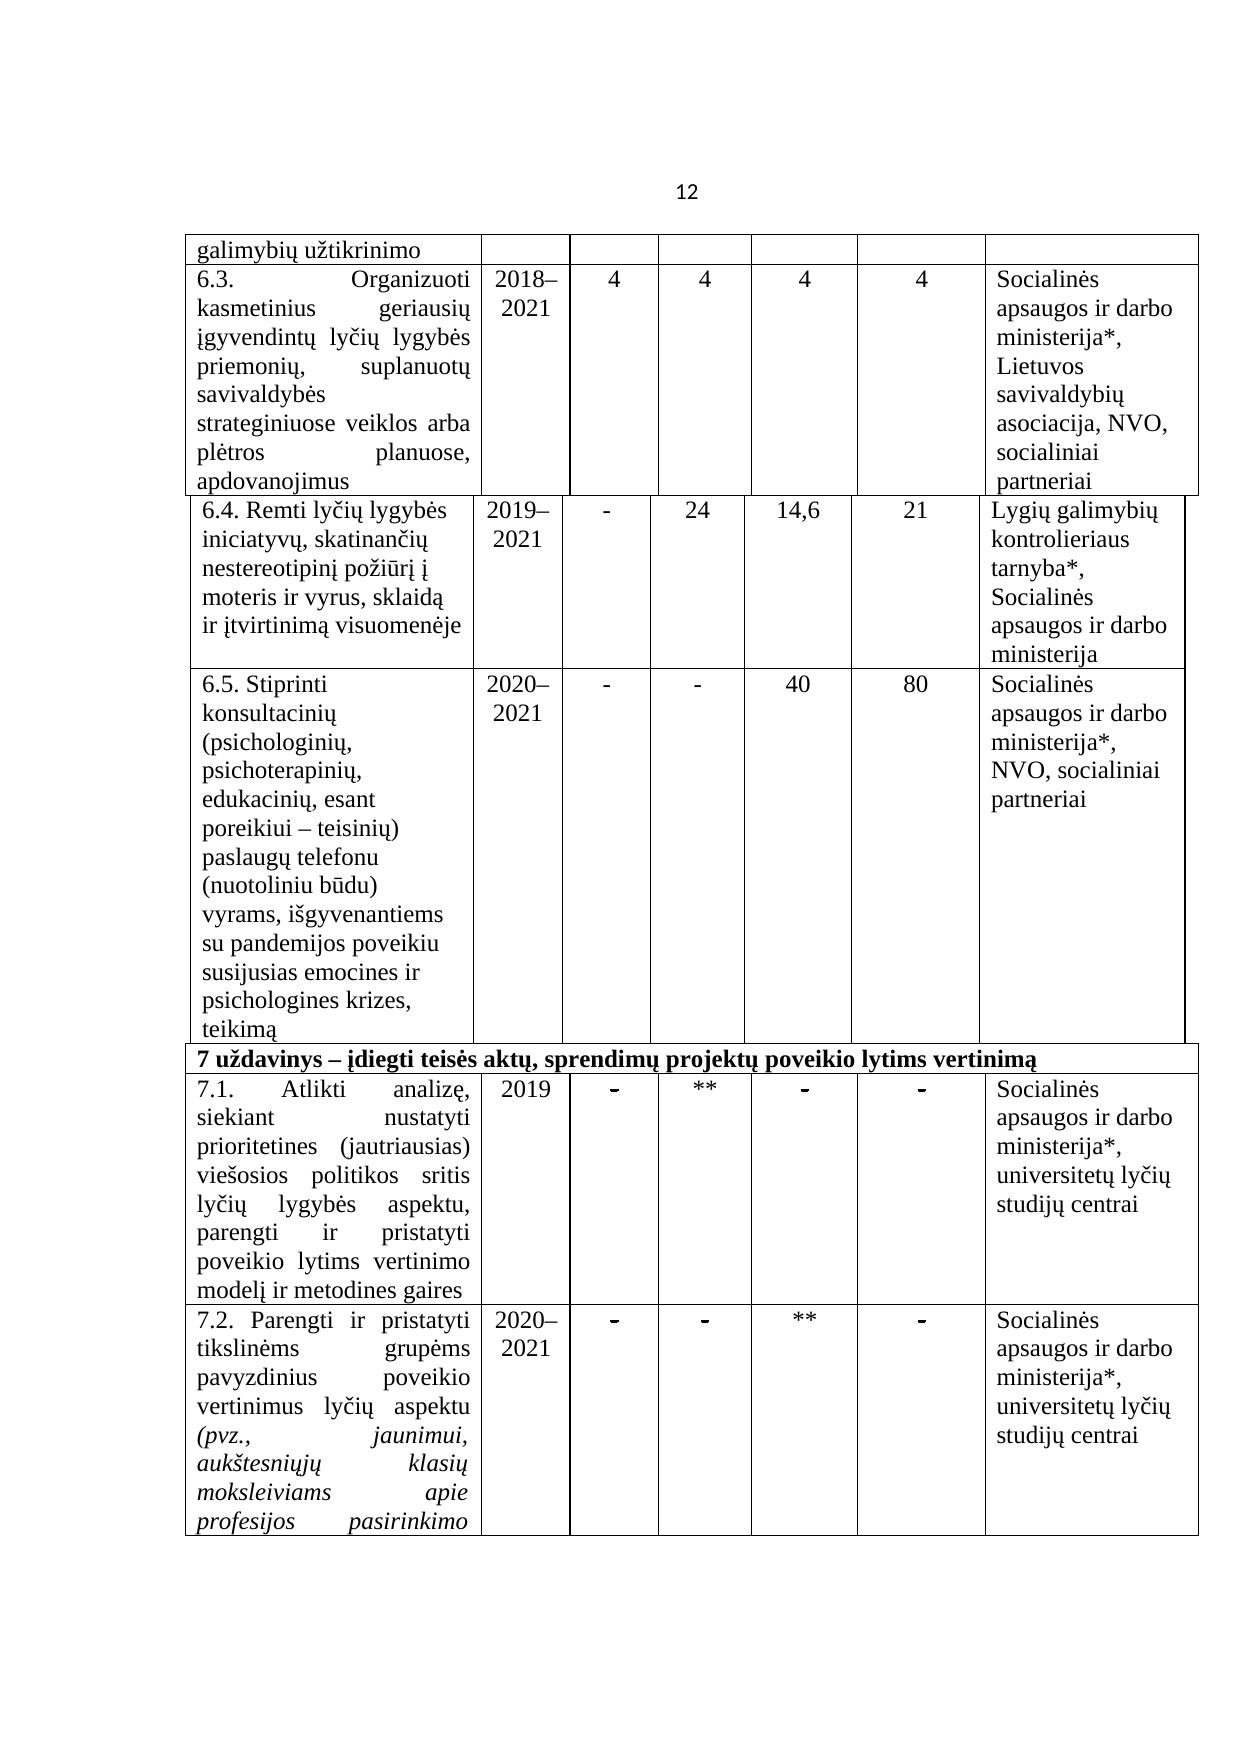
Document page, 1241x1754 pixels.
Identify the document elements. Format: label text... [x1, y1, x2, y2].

table_cell [1199, 234, 1207, 263]
table_cell Socialinės apsaugos ir darbo ministerija*, universitetų lyčių studijų centrai [986, 1305, 1198, 1535]
table_cell - [571, 235, 658, 263]
table_cell - [659, 1305, 751, 1535]
table_cell - [651, 669, 744, 1043]
table_cell [1199, 1043, 1207, 1073]
table_cell 4 [752, 265, 857, 494]
table_cell 40 [745, 669, 851, 1043]
table_cell - [858, 235, 985, 263]
table_cell [1194, 668, 1198, 1043]
table_cell - [858, 1074, 985, 1304]
table_cell Lygių galimybių kontrolieriaus tarnyba*, Socialinės apsaugos ir darbo ministerija [980, 496, 1184, 668]
table_cell Socialinės apsaugos ir darbo ministerija*, NVO, socialiniai partneriai [980, 669, 1184, 1043]
table_cell [986, 235, 1198, 263]
table_cell - [571, 1305, 658, 1535]
table_cell [482, 235, 569, 263]
table_cell 6.5. Stiprinti konsultacinių (psichologinių, psichoterapinių, edukacinių, esant poreikiui – teisinių) paslaugų telefonu (nuotoliniu būdu) vyrams, išgyvenantiems su pandemijos poveikiu susijusias emocines ir psichologines krizes, teikimą [191, 669, 473, 1043]
table_cell - [563, 496, 650, 668]
table_cell 80 [852, 669, 979, 1043]
table_cell 14,6 [745, 496, 851, 668]
table_cell [1199, 1073, 1207, 1304]
table_cell 7.2. Parengti ir pristatyti tikslinėms grupėms pavyzdinius poveikio vertinimus lyčių aspektu (pvz., jaunimui, aukštesniųjų klasių moksleiviams apie profesijos pasirinkimo [186, 1305, 481, 1535]
table_cell [1199, 264, 1207, 494]
table_cell 2018–2021 [482, 265, 569, 494]
table_cell - [858, 1305, 985, 1535]
table_cell 7.1. Atlikti analizę, siekiant nustatyti prioritetines (jautriausias) viešosios politikos sritis lyčių lygybės aspektu, parengti ir pristatyti poveikio lytims vertinimo modelį ir metodines gaires [186, 1074, 481, 1304]
table_cell galimybių užtikrinimo [186, 235, 481, 263]
table_cell 4 [659, 265, 751, 494]
table_cell 4 [571, 265, 658, 494]
table_cell [185, 496, 190, 668]
table_cell - [752, 235, 857, 263]
table_cell 2020–2021 [474, 669, 562, 1043]
table_cell - [752, 1074, 857, 1304]
table_cell 2020–2021 [482, 1305, 569, 1535]
table_cell [1186, 496, 1193, 668]
table_cell 24 [651, 496, 744, 668]
table_cell [1199, 1304, 1207, 1535]
table_cell 4 [858, 265, 985, 494]
table_cell 2019 [482, 1074, 569, 1304]
table_cell [185, 668, 190, 1043]
table_cell 2019–2021 [474, 496, 562, 668]
table_cell ** [752, 1305, 857, 1535]
table_cell 21 [852, 496, 979, 668]
table_cell Socialinės apsaugos ir darbo ministerija*, universitetų lyčių studijų centrai [986, 1074, 1198, 1304]
table_cell 6.4. Remti lyčių lygybės iniciatyvų, skatinančių nestereotipinį požiūrį į moteris ir vyrus, sklaidą ir įtvirtinimą visuomenėje [191, 496, 473, 668]
table_cell 7 uždavinys – įdiegti teisės aktų, sprendimų projektų poveikio lytims vertinimą [186, 1044, 1198, 1073]
table_cell [1198, 668, 1207, 1043]
table_cell Socialinės apsaugos ir darbo ministerija*, Lietuvos savivaldybių asociacija, NVO, socialiniai partneriai [986, 265, 1198, 494]
table_cell [1198, 495, 1207, 668]
table_cell [1194, 496, 1198, 668]
table_cell - [571, 1074, 658, 1304]
table_cell - [563, 669, 650, 1043]
table_cell 6.3. Organizuoti kasmetinius geriausių įgyvendintų lyčių lygybės priemonių, suplanuotų savivaldybės strateginiuose veiklos arba plėtros planuose, apdovanojimus [186, 265, 481, 494]
table_cell [1186, 668, 1193, 1043]
table_cell - [659, 235, 751, 263]
table_cell ** [659, 1074, 751, 1304]
